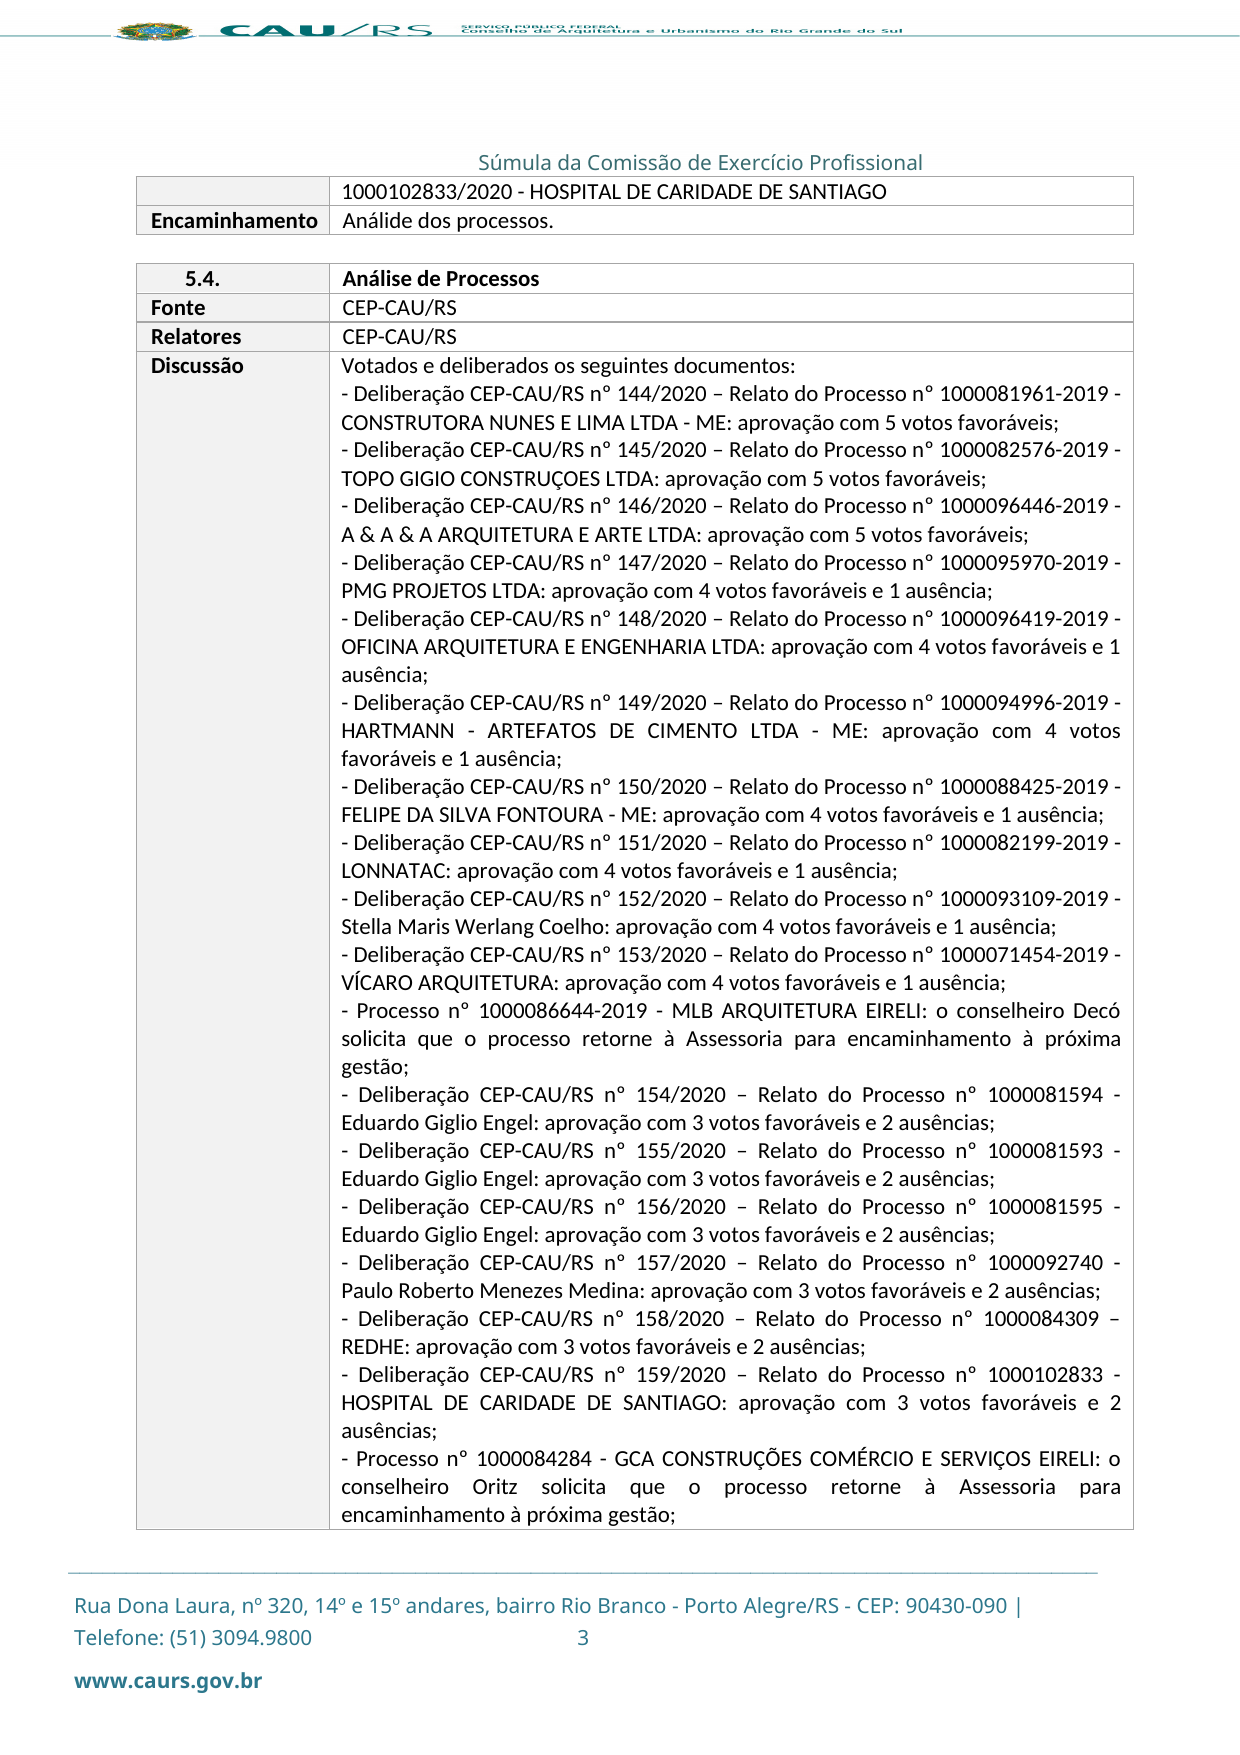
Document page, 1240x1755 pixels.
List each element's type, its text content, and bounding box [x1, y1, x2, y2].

table_cell 1000102833/2020 - HOSPITAL DE CARIDADE DE SANTIAGO [330, 177, 1133, 205]
table_cell Encaminhamento [137, 206, 329, 234]
table_cell CEP-CAU/RS [330, 294, 1133, 321]
table_cell [131, 263, 136, 292]
table_cell [131, 205, 136, 234]
table_cell Análide dos processos. [330, 206, 1133, 234]
table_cell Relatores [137, 323, 329, 351]
table_cell [131, 293, 136, 321]
table_cell CEP-CAU/RS [330, 323, 1133, 351]
table_cell Votados e deliberados os seguintes documentos: - Deliberação CEP-CAU/RS nº 144/2020 – Relato do Processo nº 1000081961-2019 - CONSTRUTORA NUNES E LIMA LTDA - ME: aprovação com 5 votos favoráveis; - Deliberação CEP-CAU/RS nº 145/2020 – Relato do Processo nº 1000082576-2019 -TOPO GIGIO CONSTRUÇOES LTDA: aprovação com 5 votos favoráveis; - Deliberação CEP-CAU/RS nº 146/2020 – Relato do Processo nº 1000096446-2019 - A & A & A ARQUITETURA E ARTE LTDA: aprovação com 5 votos favoráveis; - Deliberação CEP-CAU/RS nº 147/2020 – Relato do Processo nº 1000095970-2019 - PMG PROJETOS LTDA: aprovação com 4 votos favoráveis e 1 ausência; - Deliberação CEP-CAU/RS nº 148/2020 – Relato do Processo nº 1000096419-2019 - OFICINA ARQUITETURA E ENGENHARIA LTDA: aprovação com 4 votos favoráveis e 1 ausência; - Deliberação CEP-CAU/RS nº 149/2020 – Relato do Processo nº 1000094996-2019 - HARTMANN - ARTEFATOS DE CIMENTO LTDA - ME: aprovação com 4 votos favoráveis e 1 ausência; - Deliberação CEP-CAU/RS nº 150/2020 – Relato do Processo nº 1000088425-2019 -FELIPE DA SILVA FONTOURA - ME: aprovação com 4 votos favoráveis e 1 ausência; - Deliberação CEP-CAU/RS nº 151/2020 – Relato do Processo nº 1000082199-2019 - LONNATAC: aprovação com 4 votos favoráveis e 1 ausência; - Deliberação CEP-CAU/RS nº 152/2020 – Relato do Processo nº 1000093109-2019 - Stella Maris Werlang Coelho: aprovação com 4 votos favoráveis e 1 ausência; - Deliberação CEP-CAU/RS nº 153/2020 – Relato do Processo nº 1000071454-2019 - VÍCARO ARQUITETURA: aprovação com 4 votos favoráveis e 1 ausência; - Processo nº 1000086644-2019 - MLB ARQUITETURA EIRELI: o conselheiro Decó solicita que o processo retorne à Assessoria para encaminhamento à próxima gestão; - Deliberação CEP-CAU/RS nº 154/2020 – Relato do Processo nº 1000081594 - Eduardo Giglio Engel: aprovação com 3 votos favoráveis e 2 ausências; - Deliberação CEP-CAU/RS nº 155/2020 – Relato do Processo nº 1000081593 - Eduardo Giglio Engel: aprovação com 3 votos favoráveis e 2 ausências; - Deliberação CEP-CAU/RS nº 156/2020 – Relato do Processo nº 1000081595 - Eduardo Giglio Engel: aprovação com 3 votos favoráveis e 2 ausências; - Deliberação CEP-CAU/RS nº 157/2020 – Relato do Processo nº 1000092740 - Paulo Roberto Menezes Medina: aprovação com 3 votos favoráveis e 2 ausências; - Deliberação CEP-CAU/RS nº 158/2020 – Relato do Processo nº 1000084309 – REDHE: aprovação com 3 votos favoráveis e 2 ausências; - Deliberação CEP-CAU/RS nº 159/2020 – Relato do Processo nº 1000102833 - HOSPITAL DE CARIDADE DE SANTIAGO: aprovação com 3 votos favoráveis e 2 ausências; - Processo nº 1000084284 - GCA CONSTRUÇÕES COMÉRCIO E SERVIÇOS EIRELI: o conselheiro Oritz solicita que o processo retorne à Assessoria para encaminhamento à próxima gestão; [330, 352, 1133, 1528]
table_cell [131, 176, 136, 205]
table_cell Fonte [137, 294, 329, 321]
table_cell Discussão [137, 352, 329, 1528]
table_cell [131, 321, 136, 351]
table_cell [136, 235, 1133, 263]
table_cell [131, 351, 136, 1528]
table_cell [137, 264, 329, 292]
table_cell [131, 234, 136, 263]
table_cell Análise de Processos [330, 264, 1133, 292]
table_cell [137, 177, 329, 205]
